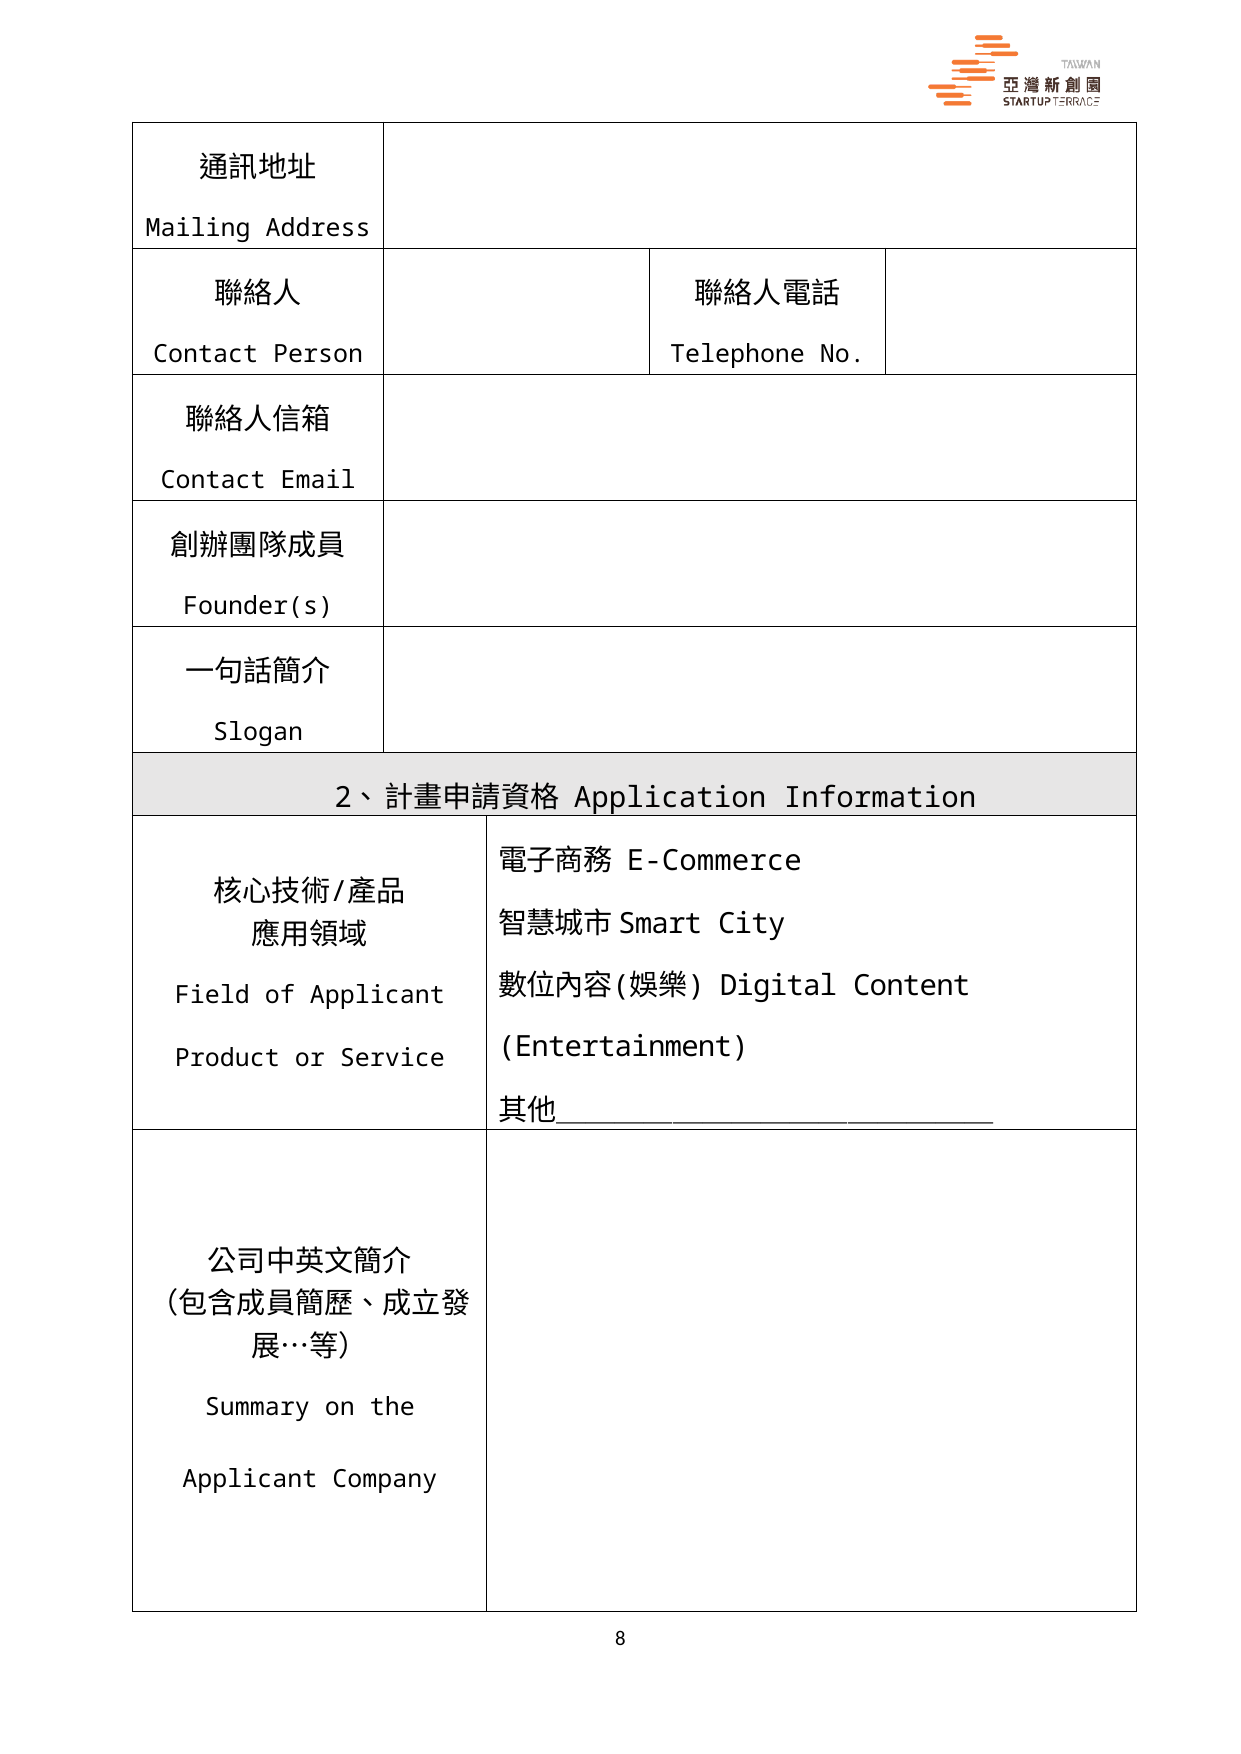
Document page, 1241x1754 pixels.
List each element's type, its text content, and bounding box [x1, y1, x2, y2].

table_cell [384, 501, 1136, 626]
table_cell [384, 375, 1136, 500]
table_cell 聯絡人 Contact Person [133, 249, 383, 374]
table_cell 通訊地址 Mailing Address [133, 123, 383, 248]
table_cell [384, 249, 649, 374]
table_cell 聯絡人信箱 Contact Email [133, 375, 383, 500]
table_cell 一句話簡介 Slogan [133, 627, 383, 752]
table_cell 電子商務 E-Commerce 智慧城市Smart City 數位內容(娛樂) Digital Content (Entertainment) 其他＿＿＿＿＿＿＿＿＿＿＿＿＿＿＿ [487, 816, 1136, 1129]
table_cell [384, 627, 1136, 752]
table_cell 公司中英文簡介 （包含成員簡歷、成立發展…等） Summary on the Applicant Company [133, 1130, 486, 1611]
table_cell 聯絡人電話 Telephone No. [650, 249, 885, 374]
table_cell [487, 1130, 1136, 1611]
table_cell [886, 249, 1136, 374]
table_cell [384, 123, 1136, 248]
table_cell 創辦團隊成員 Founder(s) [133, 501, 383, 626]
table_cell 計畫申請資格 Application Information [133, 753, 1136, 815]
table_cell 核心技術/產品 應用領域 Field of Applicant Product or Service [133, 816, 486, 1129]
